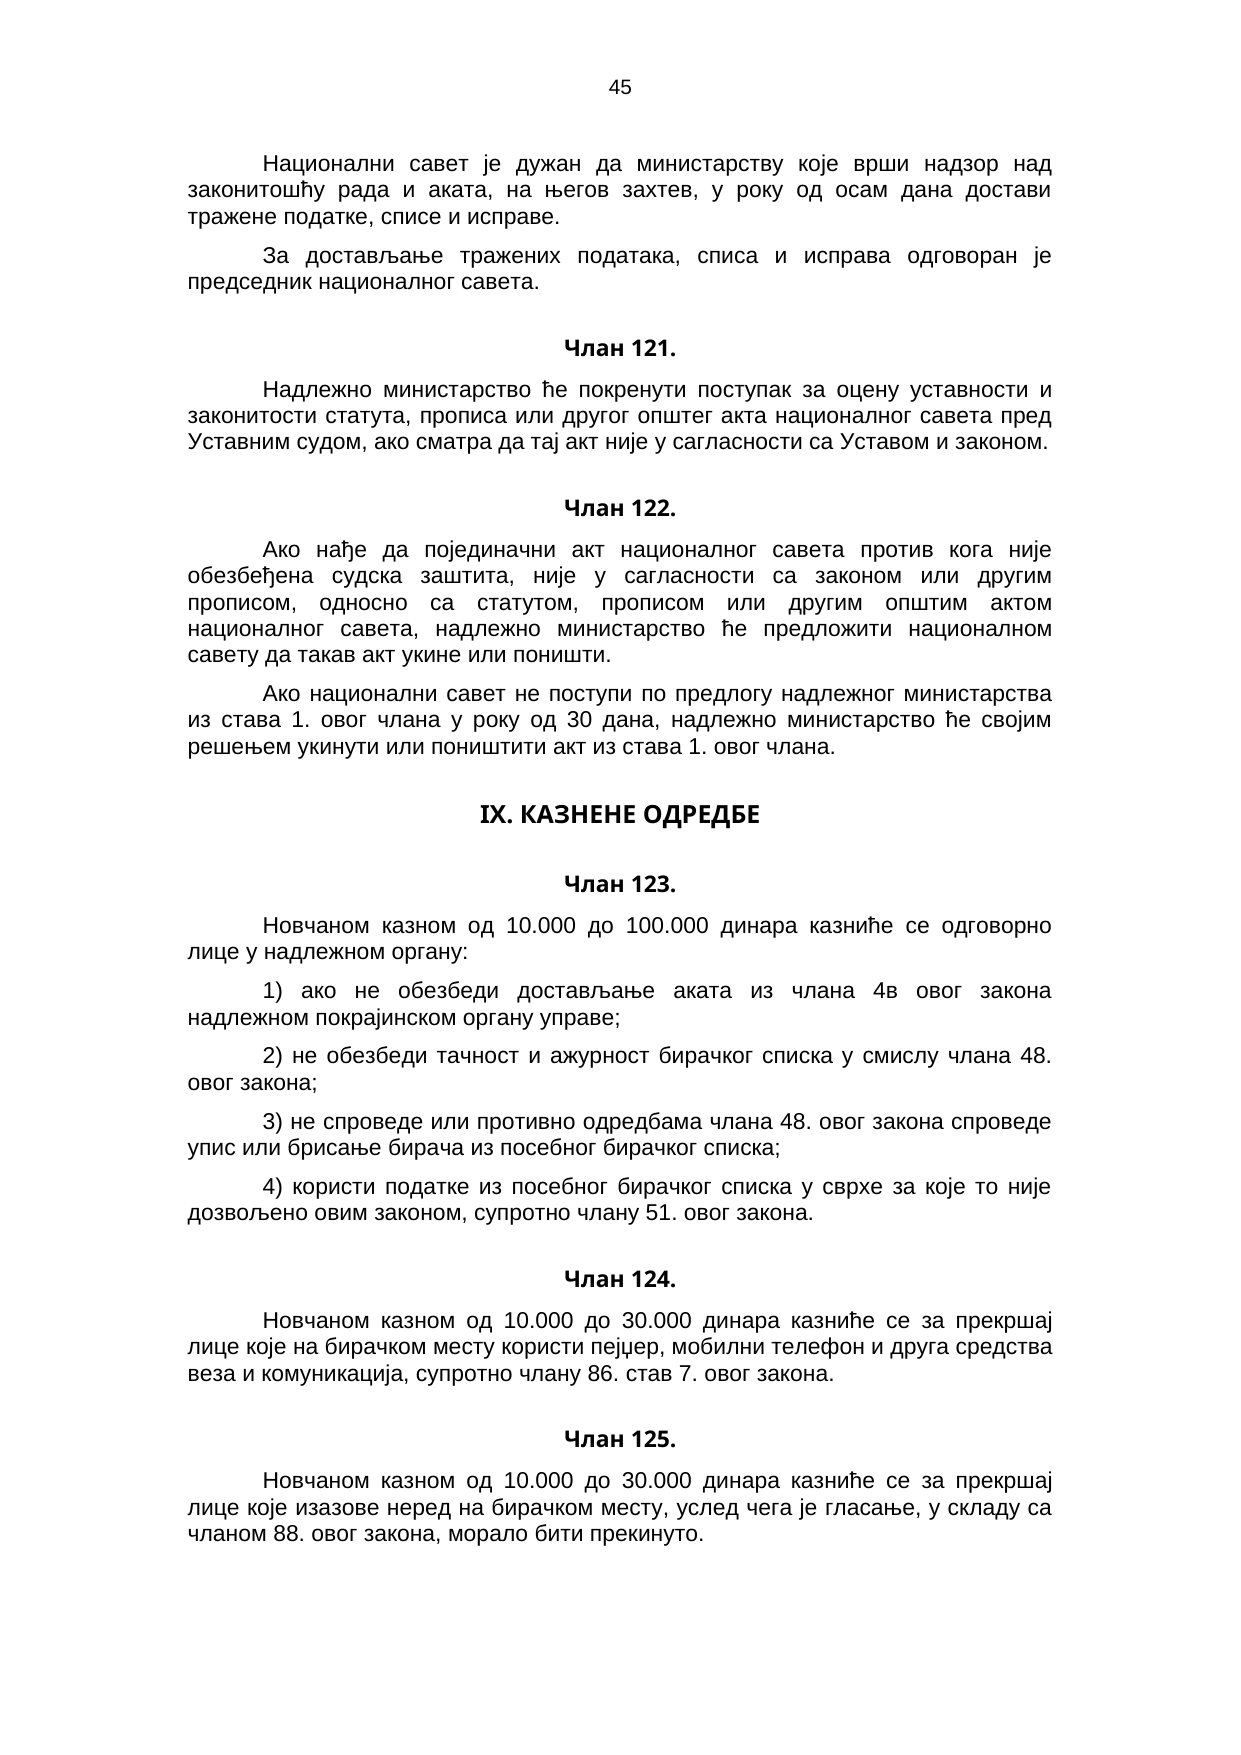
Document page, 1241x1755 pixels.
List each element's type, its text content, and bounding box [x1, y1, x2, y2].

text Новчаном казном од 10.000 до 100.000 динара казниће се одговорно лице у надлежном органу: [187, 912, 1053, 965]
text 1) ако не обезбеди достављање аката из члана 4в овог закона надлежном покрајинском органу управе; [187, 977, 1053, 1030]
text Новчаном казном од 10.000 до 30.000 динара казниће се за прекршај лице које на бирачком месту користи пејџер, мобилни телефон и друга средства веза и комуникација, супротно члану 86. став 7. овог закона. [187, 1307, 1053, 1386]
text За достављање тражених података, списа и исправа одговоран је председник националног савета. [187, 242, 1053, 294]
text Члан 122. [262, 492, 978, 523]
text Члан 124. [262, 1263, 978, 1294]
text Члан 121. [262, 332, 978, 363]
text IX. КАЗНЕНЕ ОДРЕДБЕ [262, 797, 978, 831]
text Ако нађе да појединачни акт националног савета против кога није обезбеђена судска заштита, није у сагласности са законом или другим прописом, односно са статутом, прописом или другим општим актом националног савета, надлежно министарство ће предложити националном савету да такав акт укине или поништи. [187, 536, 1053, 668]
text Члан 125. [262, 1423, 978, 1454]
text Новчаном казном од 10.000 до 30.000 динара казниће се за прекршај лице које изазове неред на бирачком месту, услед чега је гласање, у складу са чланом 88. овог закона, морало бити прекинуто. [187, 1467, 1053, 1546]
text Надлежно министарство ће покренути поступак за оцену уставности и законитости статута, прописа или другог општег акта националног савета пред Уставним судом, ако сматра да тај акт није у сагласности са Уставом и законом. [187, 376, 1053, 454]
text Ако национални савет не поступи по предлогу надлежног министарства из става 1. овог члана у року од 30 дана, надлежно министарство ће својим решењем укинути или поништити акт из става 1. овог члана. [187, 680, 1053, 759]
text 2) не обезбеди тачност и ажурност бирачког списка у смислу члана 48. овог закона; [187, 1042, 1053, 1095]
text Национални савет је дужан да министарству које врши надзор над законитошћу рада и аката, на његов захтев, у року од осам дана достави тражене податке, списе и исправе. [187, 150, 1053, 229]
text 3) не спроведе или противно одредбама члана 48. овог закона спроведе упис или брисање бирача из посебног бирачког списка; [187, 1108, 1053, 1160]
text 4) користи податке из посебног бирачког списка у сврхе за које то није дозвољено овим законом, супротно члану 51. овог закона. [187, 1173, 1053, 1226]
text Члан 123. [262, 868, 978, 899]
